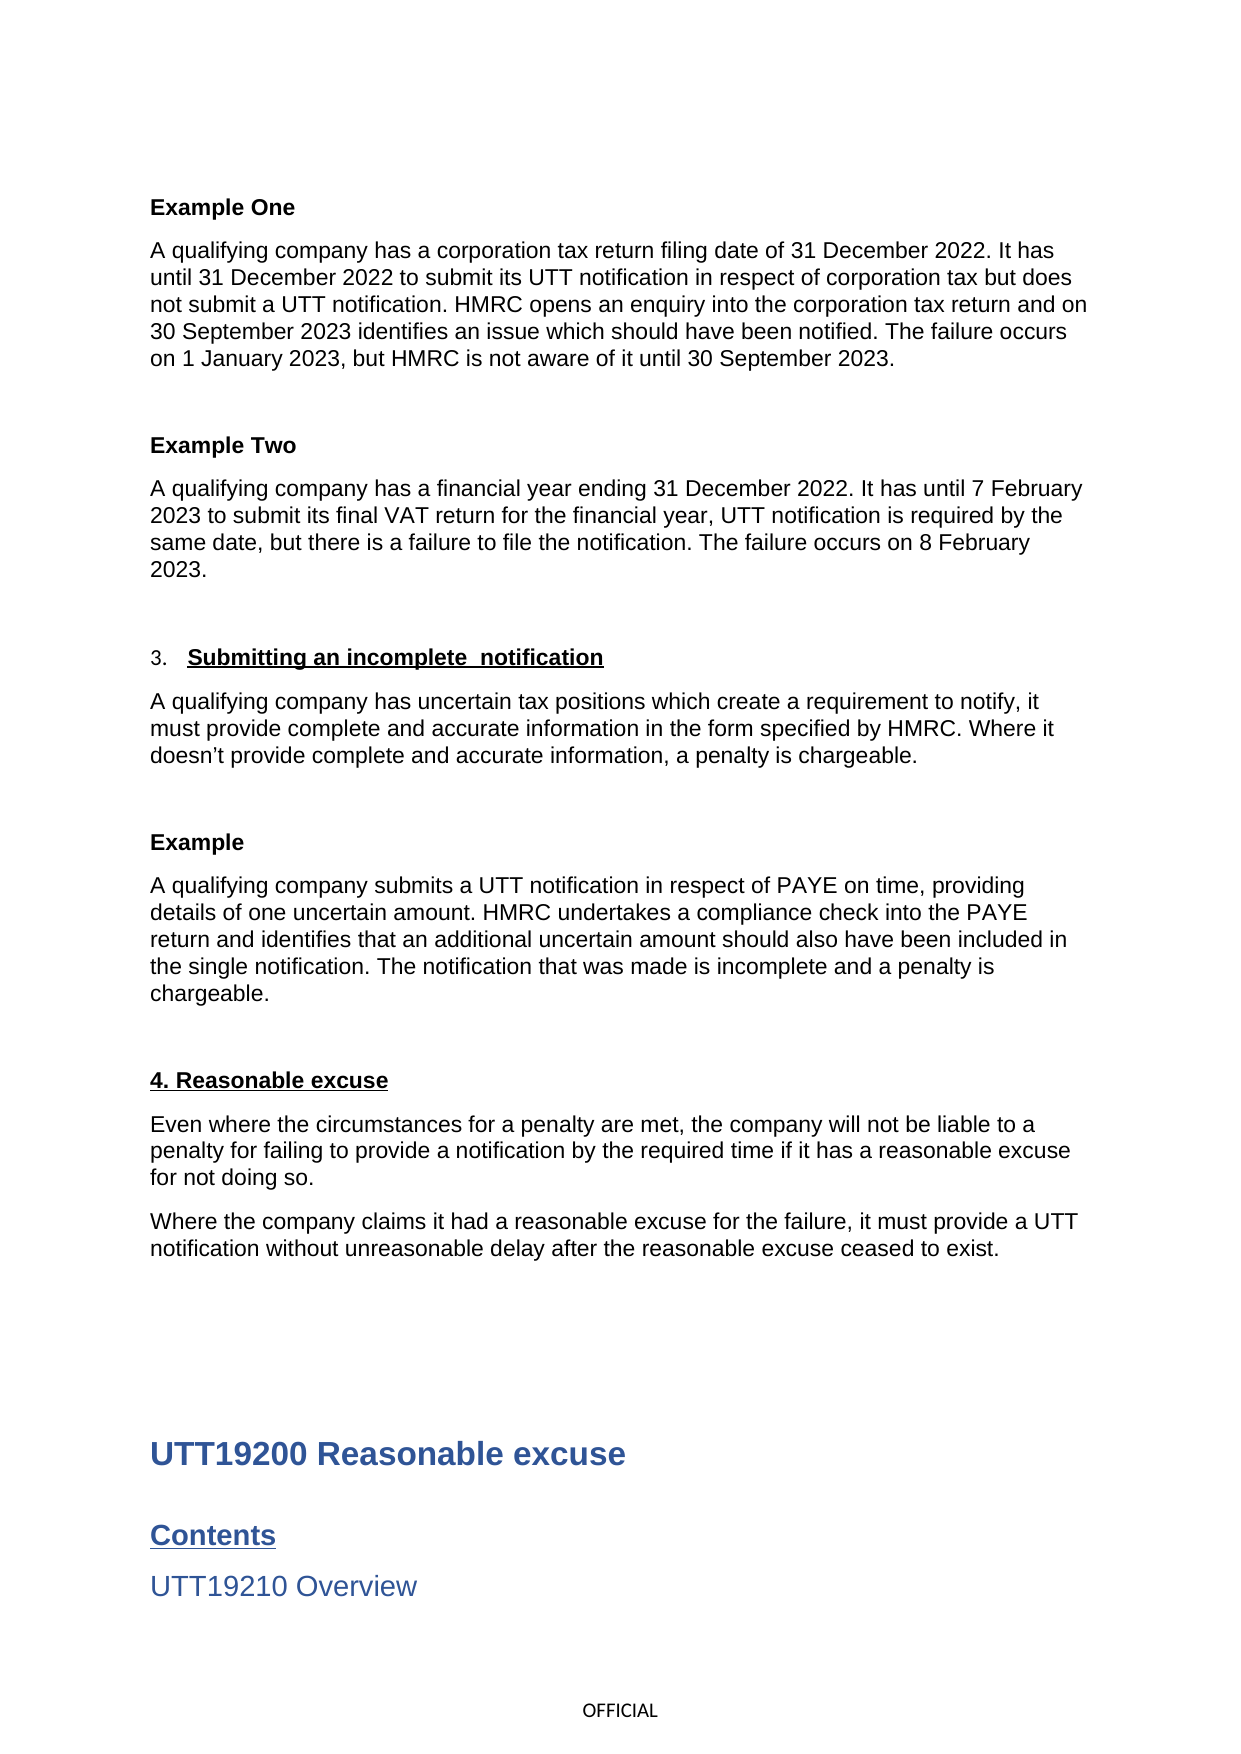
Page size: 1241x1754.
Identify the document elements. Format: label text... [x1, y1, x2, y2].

text A qualifying company has a corporation tax return filing date of 31 December 2022. It has until 31 December 2022 to submit its UTT notification in respect of corporation tax but does not submit a UTT notification. HMRC opens an enquiry into the corporation tax return and on 30 September 2023 identifies an issue which should have been notified. The failure occurs on 1 January 2023, but HMRC is not aware of it until 30 September 2023. [150, 237, 1090, 371]
text A qualifying company submits a UTT notification in respect of PAYE on time, providing details of one uncertain amount. HMRC undertakes a compliance check into the PAYE return and identifies that an additional uncertain amount should also have been included in the single notification. The notification that was made is incomplete and a penalty is chargeable. [150, 872, 1090, 1006]
text Example One [150, 193, 1090, 220]
subtitle UTT19200 Reasonable excuse [150, 1434, 1090, 1472]
text UTT19210 Overview [150, 1569, 1090, 1603]
text Example [150, 829, 1090, 855]
subtitle Contents [150, 1518, 1090, 1552]
list Submitting an incomplete notification [150, 643, 1090, 671]
text Example Two [150, 432, 1090, 458]
text Even where the circumstances for a penalty are met, the company will not be liable to a penalty for failing to provide a notification by the required time if it has a reasonable excuse for not doing so. [150, 1111, 1090, 1191]
text 4. Reasonable excuse [150, 1067, 1090, 1093]
text A qualifying company has a financial year ending 31 December 2022. It has until 7 February 2023 to submit its final VAT return for the financial year, UTT notification is required by the same date, but there is a failure to file the notification. The failure occurs on 8 February 2023. [150, 475, 1090, 582]
text A qualifying company has uncertain tax positions which create a requirement to notify, it must provide complete and accurate information in the form specified by HMRC. Where it doesn’t provide complete and accurate information, a penalty is chargeable. [150, 688, 1090, 768]
text Where the company claims it had a reasonable excuse for the failure, it must provide a UTT notification without unreasonable delay after the reasonable excuse ceased to exist. [150, 1208, 1090, 1261]
